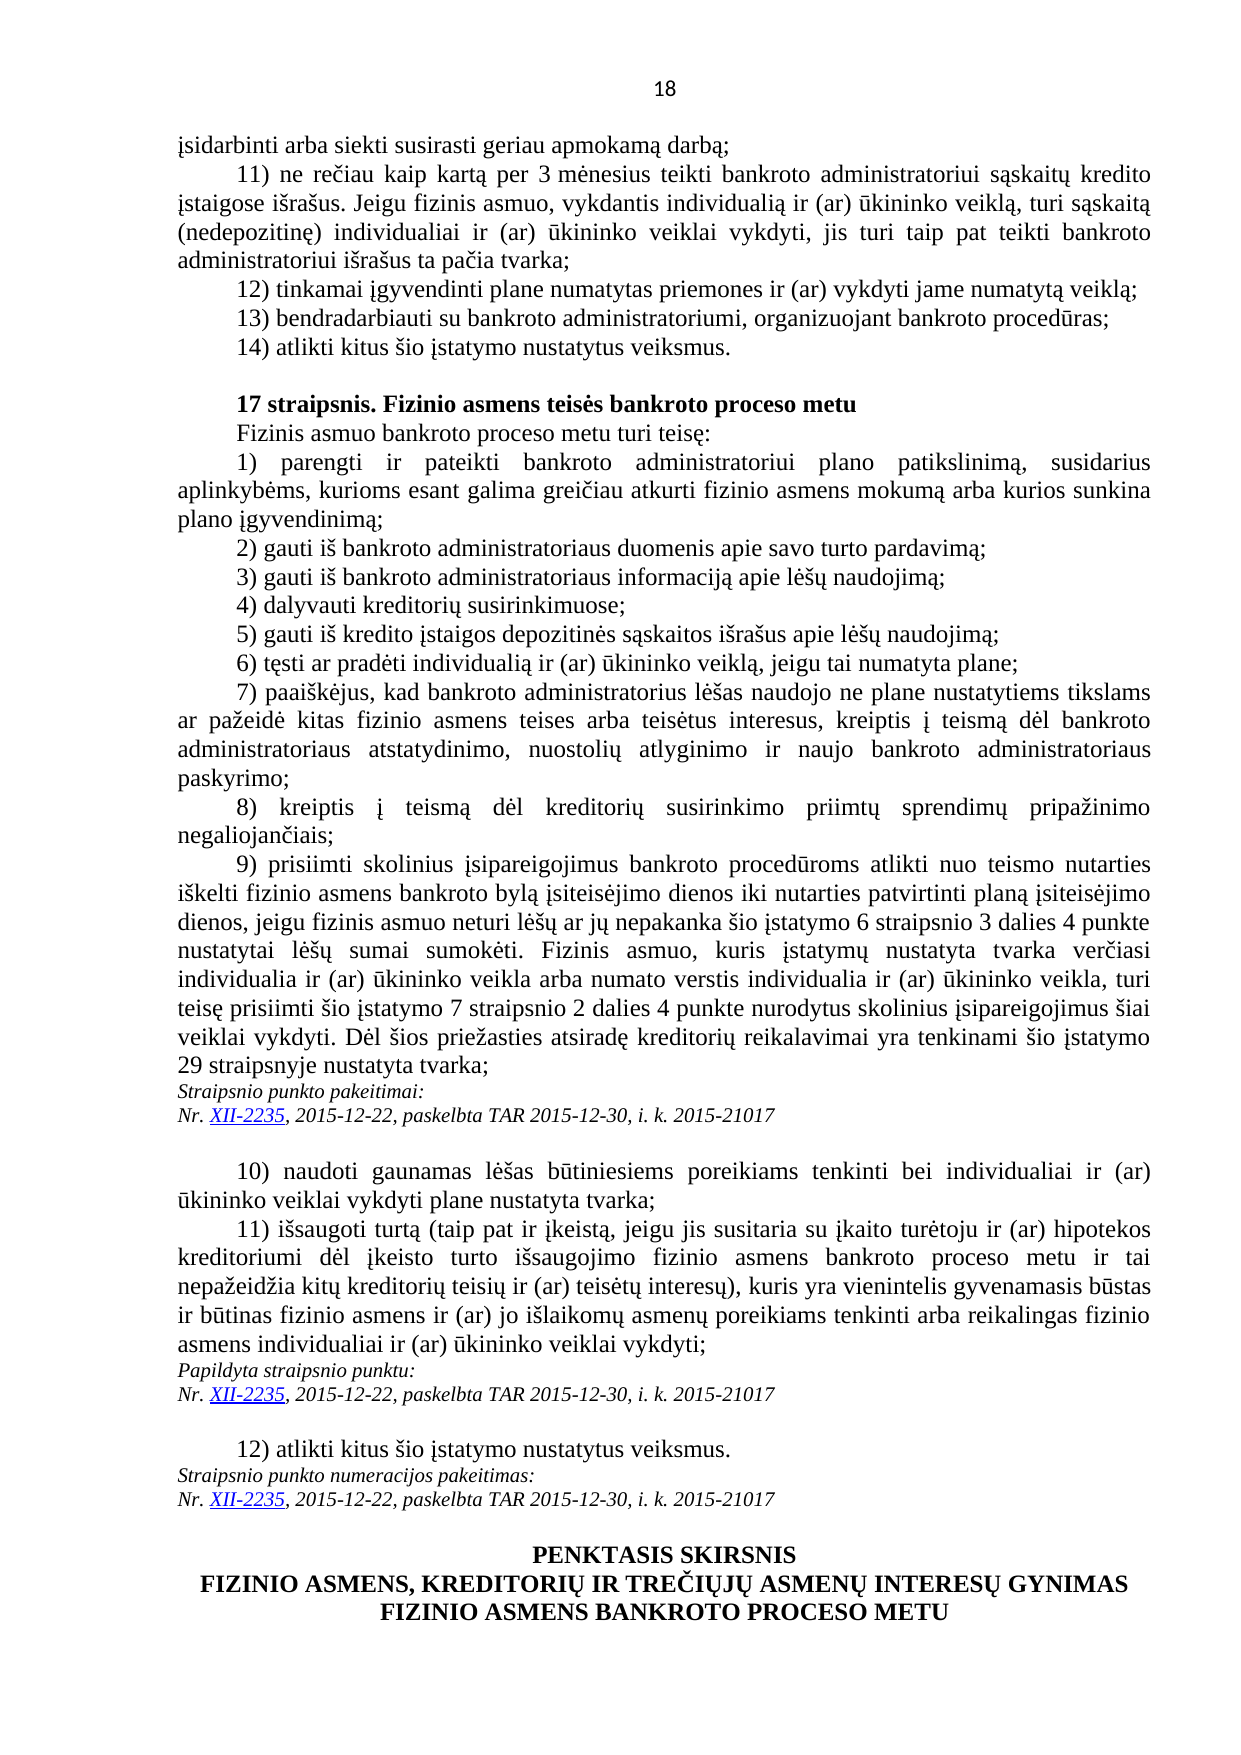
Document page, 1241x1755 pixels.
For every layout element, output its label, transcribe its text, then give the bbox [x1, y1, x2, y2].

text 2) gauti iš bankroto administratoriaus duomenis apie savo turto pardavimą; [177, 533, 1152, 562]
text 5) gauti iš kredito įstaigos depozitinės sąskaitos išrašus apie lėšų naudojimą; [177, 619, 1152, 648]
text 7) paaiškėjus, kad bankroto administratorius lėšas naudojo ne plane nustatytiems tikslams ar pažeidė kitas fizinio asmens teises arba teisėtus interesus, kreiptis į teismą dėl bankroto administratoriaus atstatydinimo, nuostolių atlyginimo ir naujo bankroto administratoriaus paskyrimo; [177, 677, 1152, 792]
text 8) kreiptis į teismą dėl kreditorių susirinkimo priimtų sprendimų pripažinimo negaliojančiais; [177, 792, 1152, 849]
text 6) tęsti ar pradėti individualią ir (ar) ūkininko veiklą, jeigu tai numatyta plane; [177, 648, 1152, 677]
text PENKTASIS SKIRSNIS [177, 1540, 1152, 1569]
text 12) atlikti kitus šio įstatymo nustatytus veiksmus. [177, 1434, 1152, 1463]
text 11) išsaugoti turtą (taip pat ir įkeistą, jeigu jis susitaria su įkaito turėtoju ir (ar) hipotekos kreditoriumi dėl įkeisto turto išsaugojimo fizinio asmens bankroto proceso metu ir tai nepažeidžia kitų kreditorių teisių ir (ar) teisėtų interesų), kuris yra vienintelis gyvenamasis būstas ir būtinas fizinio asmens ir (ar) jo išlaikomų asmenų poreikiams tenkinti arba reikalingas fizinio asmens individualiai ir (ar) ūkininko veiklai vykdyti; [177, 1214, 1152, 1357]
text Fizinis asmuo bankroto proceso metu turi teisę: [177, 418, 1152, 447]
text 3) gauti iš bankroto administratoriaus informaciją apie lėšų naudojimą; [177, 562, 1152, 591]
text 13) bendradarbiauti su bankroto administratoriumi, organizuojant bankroto procedūras; [177, 303, 1152, 332]
text FIZINIO ASMENS, KREDITORIŲ IR TREČIŲJŲ ASMENŲ INTERESŲ GYNIMAS FIZINIO ASMENS BANKROTO PROCESO METU [177, 1569, 1152, 1626]
text 10) naudoti gaunamas lėšas būtiniesiems poreikiams tenkinti bei individualiai ir (ar) ūkininko veiklai vykdyti plane nustatyta tvarka; [177, 1156, 1152, 1214]
text Nr. XII-2235, 2015-12-22, paskelbta TAR 2015-12-30, i. k. 2015-21017 [177, 1487, 1152, 1511]
text įsidarbinti arba siekti susirasti geriau apmokamą darbą; [177, 131, 1152, 159]
text 1) parengti ir pateikti bankroto administratoriui plano patikslinimą, susidarius aplinkybėms, kurioms esant galima greičiau atkurti fizinio asmens mokumą arba kurios sunkina plano įgyvendinimą; [177, 447, 1152, 533]
text Straipsnio punkto numeracijos pakeitimas: [177, 1463, 1152, 1487]
text 4) dalyvauti kreditorių susirinkimuose; [177, 591, 1152, 619]
text 9) prisiimti skolinius įsipareigojimus bankroto procedūroms atlikti nuo teismo nutarties iškelti fizinio asmens bankroto bylą įsiteisėjimo dienos iki nutarties patvirtinti planą įsiteisėjimo dienos, jeigu fizinis asmuo neturi lėšų ar jų nepakanka šio įstatymo 6 straipsnio 3 dalies 4 punkte nustatytai lėšų sumai sumokėti. Fizinis asmuo, kuris įstatymų nustatyta tvarka verčiasi individualia ir (ar) ūkininko veikla arba numato verstis individualia ir (ar) ūkininko veikla, turi teisę prisiimti šio įstatymo 7 straipsnio 2 dalies 4 punkte nurodytus skolinius įsipareigojimus šiai veiklai vykdyti. Dėl šios priežasties atsiradę kreditorių reikalavimai yra tenkinami šio įstatymo 29 straipsnyje nustatyta tvarka; [177, 849, 1152, 1079]
text Nr. XII-2235, 2015-12-22, paskelbta TAR 2015-12-30, i. k. 2015-21017 [177, 1382, 1152, 1406]
text 11) ne rečiau kaip kartą per 3 mėnesius teikti bankroto administratoriui sąskaitų kredito įstaigose išrašus. Jeigu fizinis asmuo, vykdantis individualią ir (ar) ūkininko veiklą, turi sąskaitą (nedepozitinę) individualiai ir (ar) ūkininko veiklai vykdyti, jis turi taip pat teikti bankroto administratoriui išrašus ta pačia tvarka; [177, 159, 1152, 274]
text 14) atlikti kitus šio įstatymo nustatytus veiksmus. [177, 332, 1152, 361]
text Nr. XII-2235, 2015-12-22, paskelbta TAR 2015-12-30, i. k. 2015-21017 [177, 1103, 1152, 1127]
text Straipsnio punkto pakeitimai: [177, 1079, 1152, 1103]
text Papildyta straipsnio punktu: [177, 1357, 1152, 1382]
text 17 straipsnis. Fizinio asmens teisės bankroto proceso metu [177, 389, 1152, 418]
text 12) tinkamai įgyvendinti plane numatytas priemones ir (ar) vykdyti jame numatytą veiklą; [177, 274, 1152, 303]
